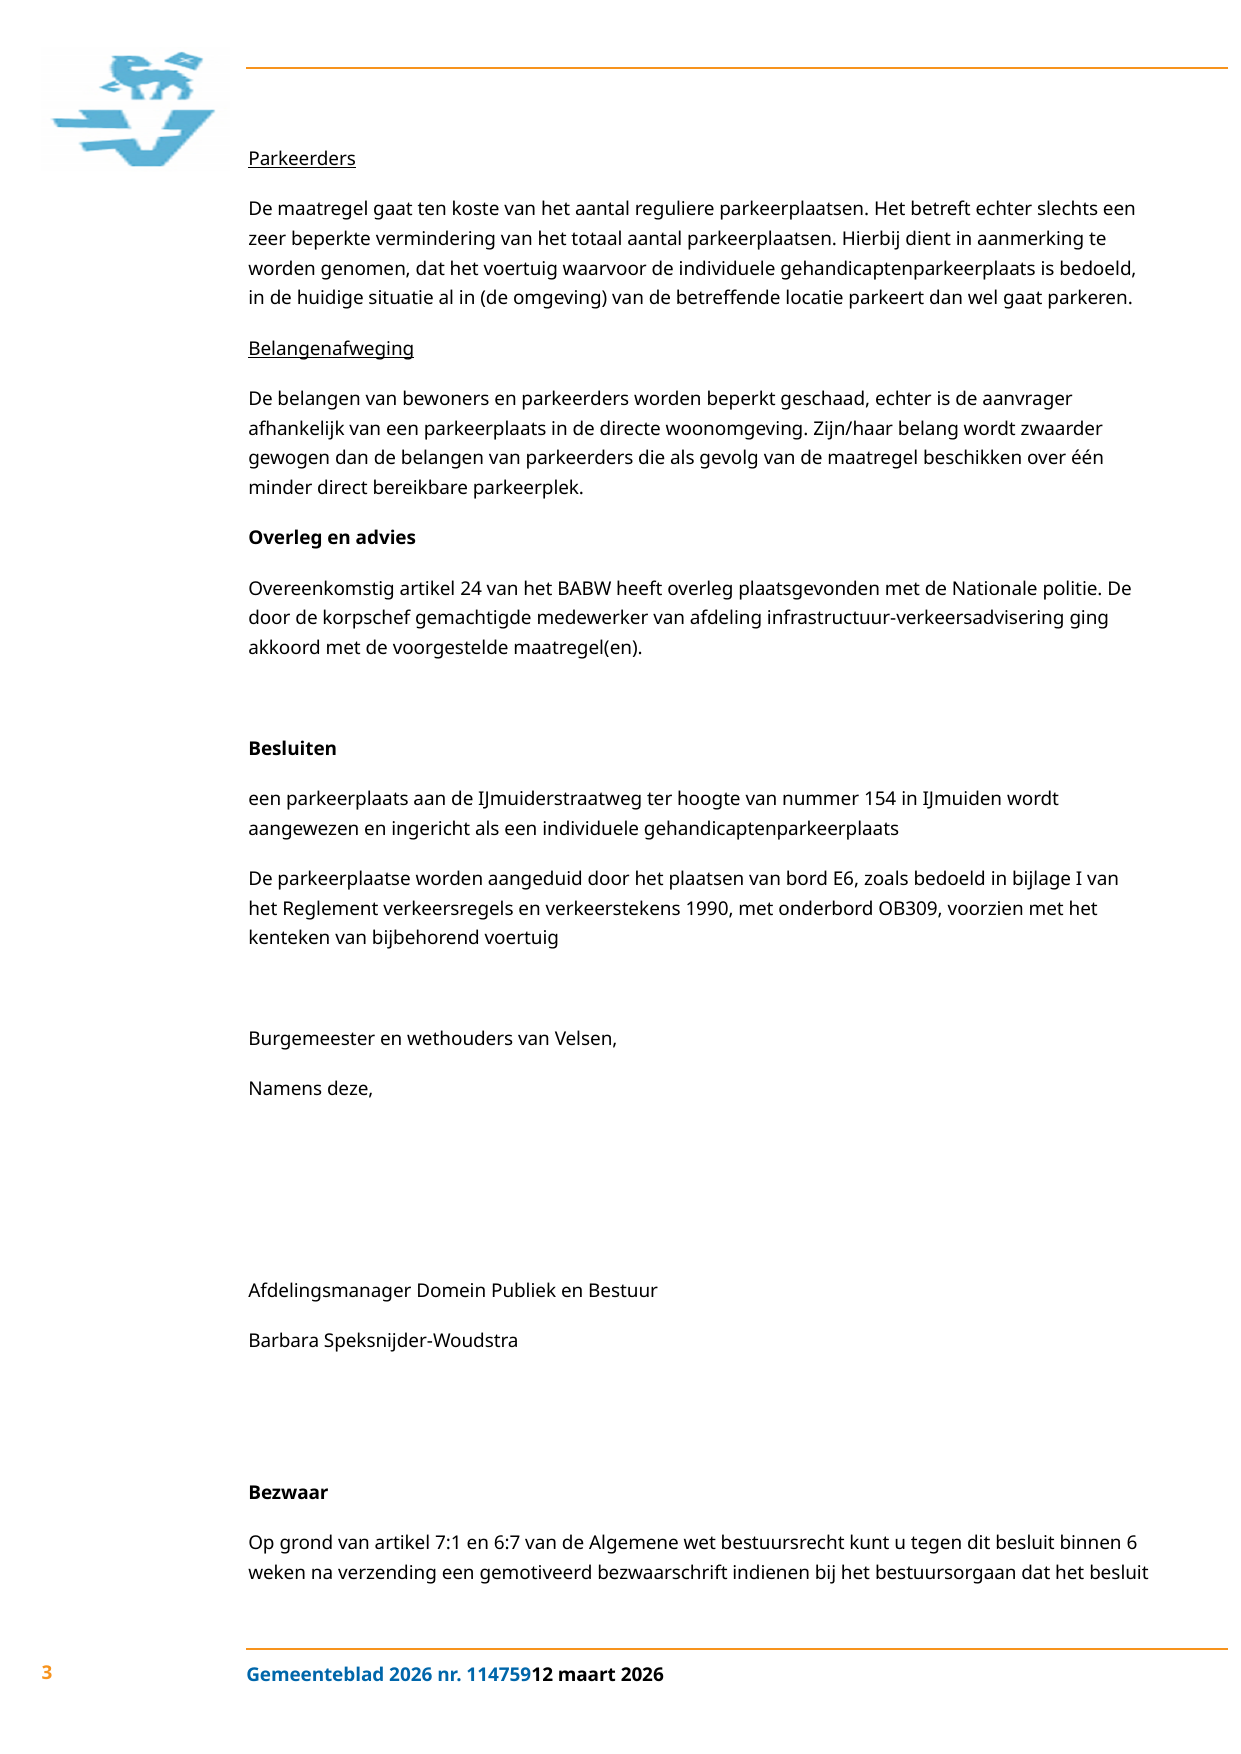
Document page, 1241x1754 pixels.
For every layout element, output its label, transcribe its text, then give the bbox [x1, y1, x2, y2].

text Overleg en advies [248, 524, 1152, 550]
text Burgemeester en wethouders van Velsen, [248, 1025, 1152, 1051]
text Parkeerders [248, 145, 1152, 171]
text De parkeerplaatse worden aangeduid door het plaatsen van bord E6, zoals bedoeld in bijlage I van het Reglement verkeersregels en verkeerstekens 1990, met onderbord OB309, voorzien met het kenteken van bijbehorend voertuig [248, 865, 1152, 950]
text Namens deze, [248, 1076, 1152, 1101]
text Overeenkomstig artikel 24 van het BABW heeft overleg plaatsgevonden met de Nationale politie. De door de korpschef gemachtigde medewerker van afdeling infrastructuur-verkeersadvisering ging akkoord met de voorgestelde maatregel(en). [248, 575, 1152, 660]
text Afdelingsmanager Domein Publiek en Bestuur [248, 1277, 1152, 1303]
text De belangen van bewoners en parkeerders worden beperkt geschaad, echter is de aanvrager afhankelijk van een parkeerplaats in de directe woonomgeving. Zijn/haar belang wordt zwaarder gewogen dan de belangen van parkeerders die als gevolg van de maatregel beschikken over één minder direct bereikbare parkeerplek. [248, 385, 1152, 500]
text Bezwaar [248, 1479, 1152, 1505]
text De maatregel gaat ten koste van het aantal reguliere parkeerplaatsen. Het betreft echter slechts een zeer beperkte vermindering van het totaal aantal parkeerplaatsen. Hierbij dient in aanmerking te worden genomen, dat het voertuig waarvoor de individuele gehandicaptenparkeerplaats is bedoeld, in de huidige situatie al in (de omgeving) van de betreffende locatie parkeert dan wel gaat parkeren. [248, 196, 1152, 310]
picture [41, 47, 231, 172]
text een parkeerplaats aan de IJmuiderstraatweg ter hoogte van nummer 154 in IJmuiden wordt aangewezen en ingericht als een individuele gehandicaptenparkeerplaats [248, 785, 1152, 841]
text Belangenafweging [248, 335, 1152, 361]
text Barbara Speksnijder-Woudstra [248, 1328, 1152, 1353]
text Besluiten [248, 735, 1152, 761]
text Op grond van artikel 7:1 en 6:7 van de Algemene wet bestuursrecht kunt u tegen dit besluit binnen 6 weken na verzending een gemotiveerd bezwaarschrift indienen bij het bestuursorgaan dat het besluit [248, 1529, 1152, 1585]
